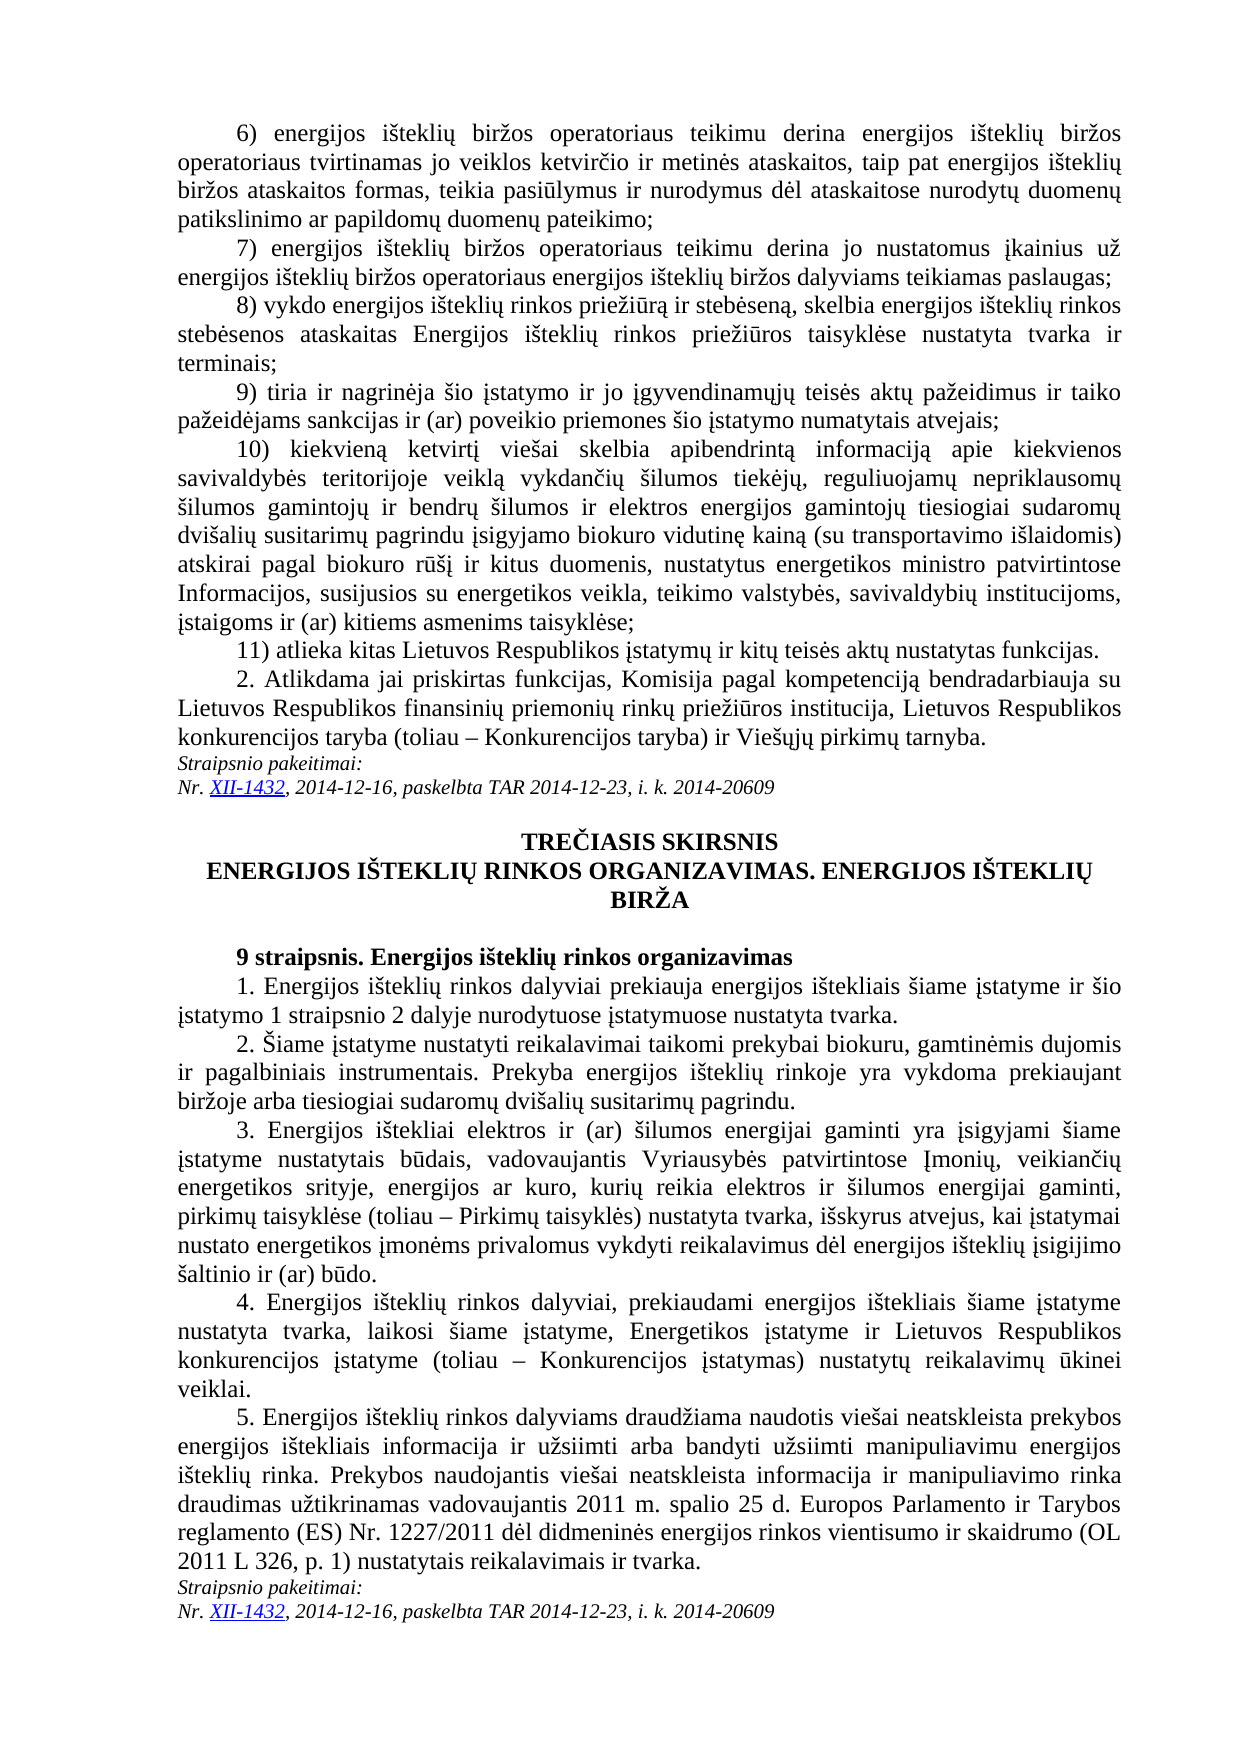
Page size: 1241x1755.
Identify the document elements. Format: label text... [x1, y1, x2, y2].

text Straipsnio pakeitimai: [177, 1575, 1122, 1599]
text 6) energijos išteklių biržos operatoriaus teikimu derina energijos išteklių biržos operatoriaus tvirtinamas jo veiklos ketvirčio ir metinės ataskaitos, taip pat energijos išteklių biržos ataskaitos formas, teikia pasiūlymus ir nurodymus dėl ataskaitose nurodytų duomenų patikslinimo ar papildomų duomenų pateikimo; [177, 118, 1122, 233]
text 5. Energijos išteklių rinkos dalyviams draudžiama naudotis viešai neatskleista prekybos energijos ištekliais informacija ir užsiimti arba bandyti užsiimti manipuliavimu energijos išteklių rinka. Prekybos naudojantis viešai neatskleista informacija ir manipuliavimo rinka draudimas užtikrinamas vadovaujantis 2011 m. spalio 25 d. Europos Parlamento ir Tarybos reglamento (ES) Nr. 1227/2011 dėl didmeninės energijos rinkos vientisumo ir skaidrumo (OL 2011 L 326, p. 1) nustatytais reikalavimais ir tvarka. [177, 1402, 1122, 1575]
text ENERGIJOS IŠTEKLIŲ RINKOS ORGANIZAVIMAS. ENERGIJOS IŠTEKLIŲ BIRŽA [177, 856, 1122, 914]
text TREČIASIS SKIRSNIS [177, 827, 1122, 856]
text 2. Atlikdama jai priskirtas funkcijas, Komisija pagal kompetenciją bendradarbiauja su Lietuvos Respublikos finansinių priemonių rinkų priežiūros institucija, Lietuvos Respublikos konkurencijos taryba (toliau – Konkurencijos taryba) ir Viešųjų pirkimų tarnyba. [177, 664, 1122, 751]
text 7) energijos išteklių biržos operatoriaus teikimu derina jo nustatomus įkainius už energijos išteklių biržos operatoriaus energijos išteklių biržos dalyviams teikiamas paslaugas; [177, 233, 1122, 291]
text 1. Energijos išteklių rinkos dalyviai prekiauja energijos ištekliais šiame įstatyme ir šio įstatymo 1 straipsnio 2 dalyje nurodytuose įstatymuose nustatyta tvarka. [177, 971, 1122, 1029]
text 2. Šiame įstatyme nustatyti reikalavimai taikomi prekybai biokuru, gamtinėmis dujomis ir pagalbiniais instrumentais. Prekyba energijos išteklių rinkoje yra vykdoma prekiaujant biržoje arba tiesiogiai sudaromų dvišalių susitarimų pagrindu. [177, 1029, 1122, 1115]
text 8) vykdo energijos išteklių rinkos priežiūrą ir stebėseną, skelbia energijos išteklių rinkos stebėsenos ataskaitas Energijos išteklių rinkos priežiūros taisyklėse nustatyta tvarka ir terminais; [177, 291, 1122, 377]
text 10) kiekvieną ketvirtį viešai skelbia apibendrintą informaciją apie kiekvienos savivaldybės teritorijoje veiklą vykdančių šilumos tiekėjų, reguliuojamų nepriklausomų šilumos gamintojų ir bendrų šilumos ir elektros energijos gamintojų tiesiogiai sudaromų dvišalių susitarimų pagrindu įsigyjamo biokuro vidutinę kainą (su transportavimo išlaidomis) atskirai pagal biokuro rūšį ir kitus duomenis, nustatytus energetikos ministro patvirtintose Informacijos, susijusios su energetikos veikla, teikimo valstybės, savivaldybių institucijoms, įstaigoms ir (ar) kitiems asmenims taisyklėse; [177, 434, 1122, 636]
text Nr. XII-1432, 2014-12-16, paskelbta TAR 2014-12-23, i. k. 2014-20609 [177, 775, 1122, 799]
text Nr. XII-1432, 2014-12-16, paskelbta TAR 2014-12-23, i. k. 2014-20609 [177, 1599, 1122, 1623]
text 4. Energijos išteklių rinkos dalyviai, prekiaudami energijos ištekliais šiame įstatyme nustatyta tvarka, laikosi šiame įstatyme, Energetikos įstatyme ir Lietuvos Respublikos konkurencijos įstatyme (toliau – Konkurencijos įstatymas) nustatytų reikalavimų ūkinei veiklai. [177, 1287, 1122, 1402]
text 9) tiria ir nagrinėja šio įstatymo ir jo įgyvendinamųjų teisės aktų pažeidimus ir taiko pažeidėjams sankcijas ir (ar) poveikio priemones šio įstatymo numatytais atvejais; [177, 377, 1122, 434]
text 9 straipsnis. Energijos išteklių rinkos organizavimas [177, 942, 1122, 971]
text Straipsnio pakeitimai: [177, 751, 1122, 775]
text 11) atlieka kitas Lietuvos Respublikos įstatymų ir kitų teisės aktų nustatytas funkcijas. [177, 636, 1122, 664]
text 3. Energijos ištekliai elektros ir (ar) šilumos energijai gaminti yra įsigyjami šiame įstatyme nustatytais būdais, vadovaujantis Vyriausybės patvirtintose Įmonių, veikiančių energetikos srityje, energijos ar kuro, kurių reikia elektros ir šilumos energijai gaminti, pirkimų taisyklėse (toliau – Pirkimų taisyklės) nustatyta tvarka, išskyrus atvejus, kai įstatymai nustato energetikos įmonėms privalomus vykdyti reikalavimus dėl energijos išteklių įsigijimo šaltinio ir (ar) būdo. [177, 1115, 1122, 1287]
